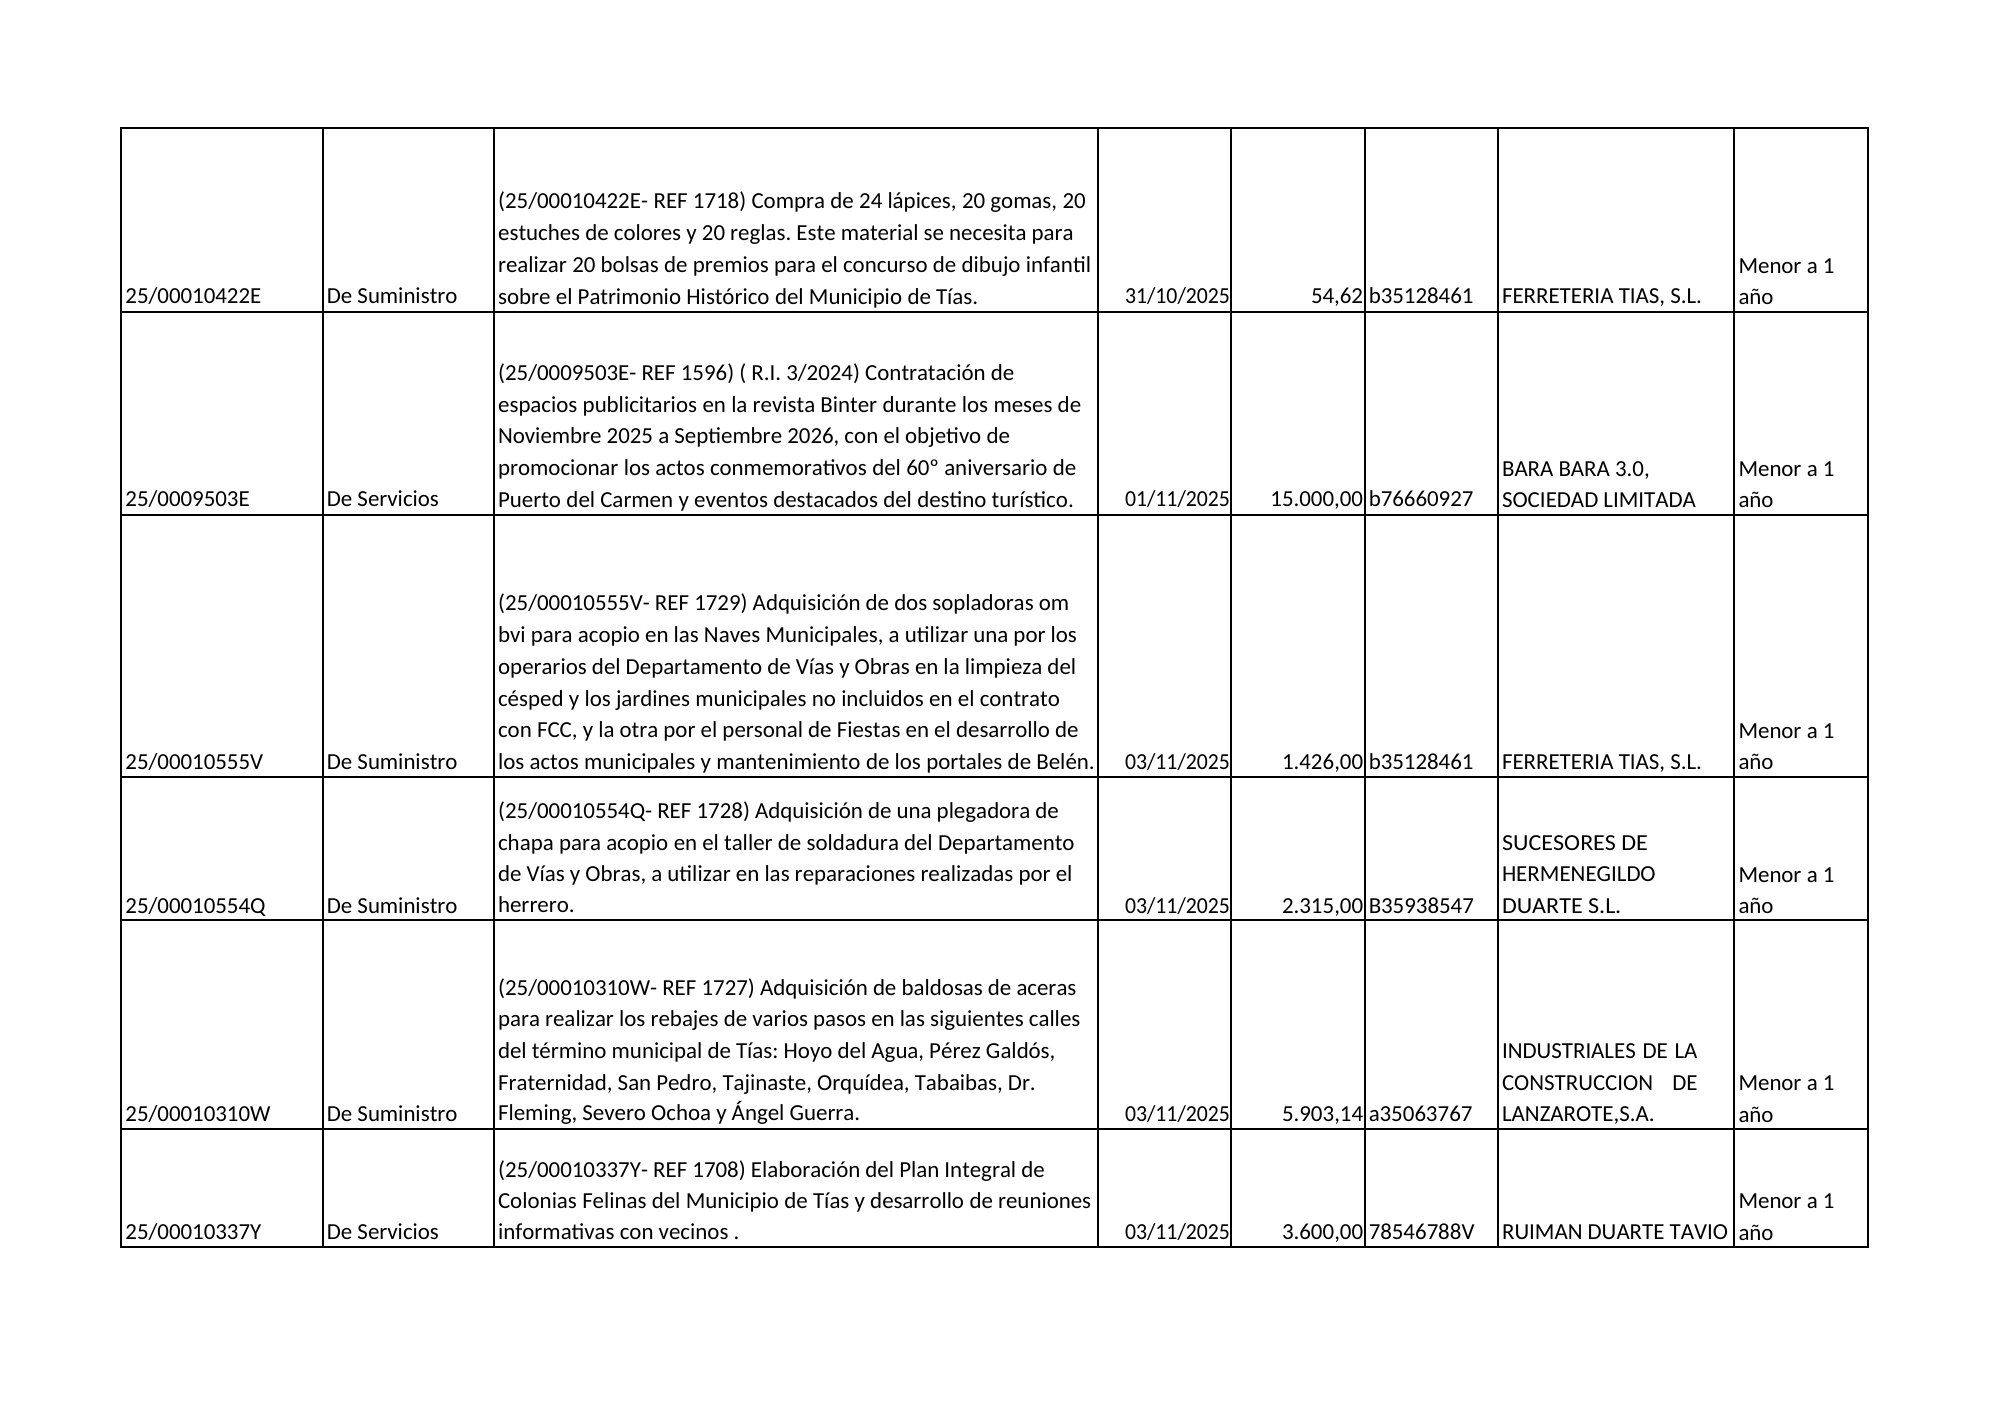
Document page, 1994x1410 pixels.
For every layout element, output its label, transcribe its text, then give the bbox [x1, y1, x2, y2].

table_cell 1.426,00 [1232, 516, 1364, 776]
table_cell INDUSTRIALES DE LA CONSTRUCCION DE LANZAROTE,S.A. [1499, 921, 1733, 1128]
table_cell 01/11/2025 [1099, 313, 1230, 514]
table_cell De Suministro [324, 516, 493, 776]
table_cell 03/11/2025 [1099, 921, 1230, 1128]
table_cell (25/00010555V- REF 1729) Adquisición de dos sopladoras om bvi para acopio en las Naves Municipales, a utilizar una por los operarios del Departamento de Vías y Obras en la limpieza del césped y los jardines municipales no incluidos en el contrato con FCC, y la otra por el personal de Fiestas en el desarrollo de los actos municipales y mantenimiento de los portales de Belén. [495, 516, 1097, 776]
table_header b35128461 [1366, 129, 1497, 311]
table_cell 2.315,00 [1232, 778, 1364, 919]
table_header Menor a 1 año [1735, 129, 1867, 311]
table_cell 25/00010555V [122, 516, 322, 776]
table_cell FERRETERIA TIAS, S.L. [1499, 516, 1733, 776]
table_cell De Suministro [324, 778, 493, 919]
table_cell Menor a 1 año [1735, 516, 1867, 776]
table_cell 78546788V [1366, 1130, 1497, 1246]
table_cell Menor a 1 año [1735, 778, 1867, 919]
table_cell (25/00010310W- REF 1727) Adquisición de baldosas de aceras para realizar los rebajes de varios pasos en las siguientes calles del término municipal de Tías: Hoyo del Agua, Pérez Galdós, Fraternidad, San Pedro, Tajinaste, Orquídea, Tabaibas, Dr. Fleming, Severo Ochoa y Ángel Guerra. [495, 921, 1097, 1128]
table_cell Menor a 1 año [1735, 921, 1867, 1128]
table_cell RUIMAN DUARTE TAVIO [1499, 1130, 1733, 1246]
table_cell 5.903,14 [1232, 921, 1364, 1128]
table_cell 03/11/2025 [1099, 778, 1230, 919]
table_cell 25/00010554Q [122, 778, 322, 919]
table_cell BARA BARA 3.0, SOCIEDAD LIMITADA [1499, 313, 1733, 514]
table_header De Suministro [324, 129, 493, 311]
table_header 31/10/2025 [1099, 129, 1230, 311]
table_header (25/00010422E- REF 1718) Compra de 24 lápices, 20 gomas, 20 estuches de colores y 20 reglas. Este material se necesita para realizar 20 bolsas de premios para el concurso de dibujo infantil sobre el Patrimonio Histórico del Municipio de Tías. [495, 129, 1097, 311]
table_header 54,62 [1232, 129, 1364, 311]
table_cell b35128461 [1366, 516, 1497, 776]
table_cell (25/00010554Q- REF 1728) Adquisición de una plegadora de chapa para acopio en el taller de soldadura del Departamento de Vías y Obras, a utilizar en las reparaciones realizadas por el herrero. [495, 778, 1097, 919]
table_cell De Servicios [324, 313, 493, 514]
table_cell 15.000,00 [1232, 313, 1364, 514]
table_cell De Servicios [324, 1130, 493, 1246]
table_cell 03/11/2025 [1099, 516, 1230, 776]
table_cell Menor a 1 año [1735, 313, 1867, 514]
table_cell (25/0009503E- REF 1596) ( R.I. 3/2024) Contratación de espacios publicitarios en la revista Binter durante los meses de Noviembre 2025 a Septiembre 2026, con el objetivo de promocionar los actos conmemorativos del 60º aniversario de Puerto del Carmen y eventos destacados del destino turístico. [495, 313, 1097, 514]
table_cell (25/00010337Y- REF 1708) Elaboración del Plan Integral de Colonias Felinas del Municipio de Tías y desarrollo de reuniones informativas con vecinos . [495, 1130, 1097, 1246]
table_cell 25/0009503E [122, 313, 322, 514]
table_cell a35063767 [1366, 921, 1497, 1128]
table_cell 25/00010337Y [122, 1130, 322, 1246]
table_cell Menor a 1 año [1735, 1130, 1867, 1246]
table_header FERRETERIA TIAS, S.L. [1499, 129, 1733, 311]
table_cell SUCESORES DE HERMENEGILDO DUARTE S.L. [1499, 778, 1733, 919]
table_cell De Suministro [324, 921, 493, 1128]
table_cell B35938547 [1366, 778, 1497, 919]
table_cell 25/00010310W [122, 921, 322, 1128]
table_cell 3.600,00 [1232, 1130, 1364, 1246]
table_cell 03/11/2025 [1099, 1130, 1230, 1246]
table_header 25/00010422E [122, 129, 322, 311]
table_cell b76660927 [1366, 313, 1497, 514]
